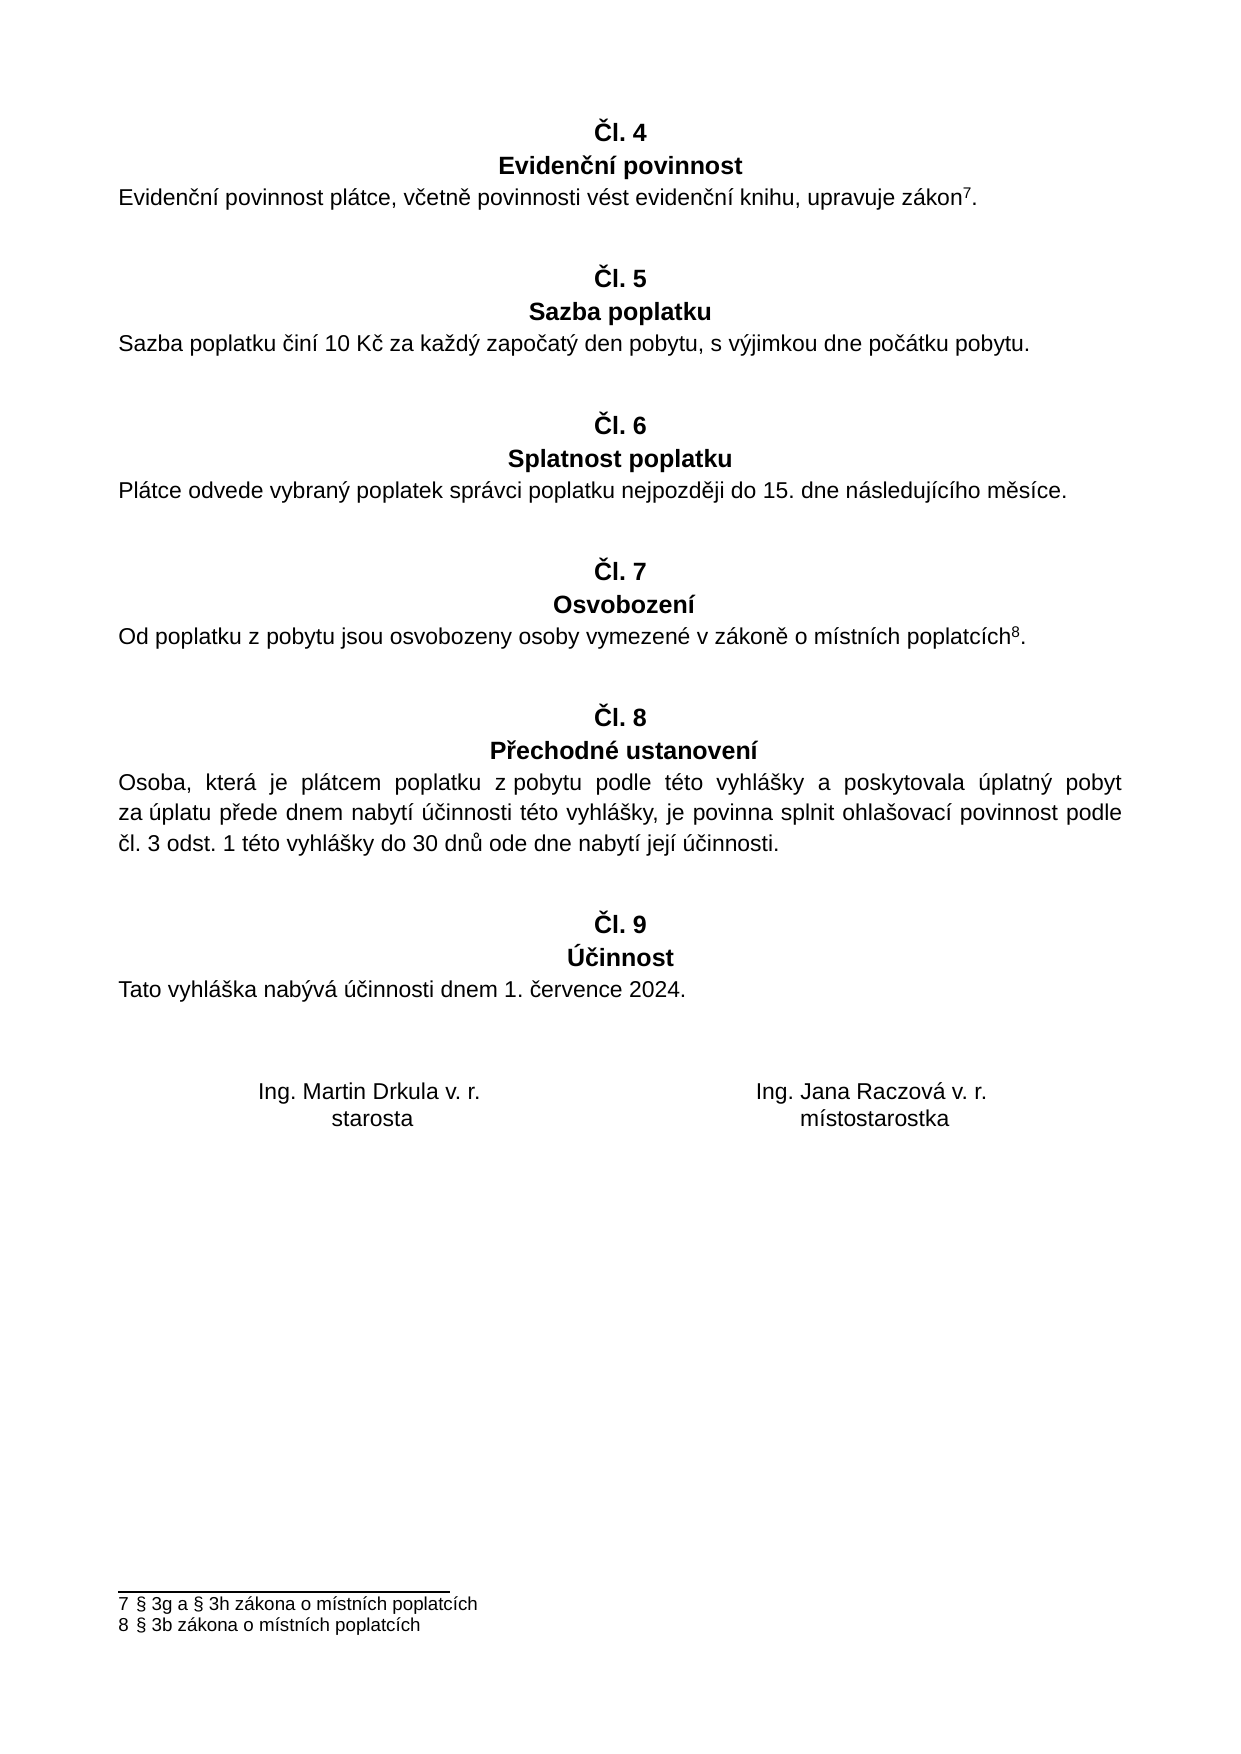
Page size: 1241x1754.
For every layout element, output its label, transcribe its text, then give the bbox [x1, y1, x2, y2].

text Evidenční povinnost plátce, včetně povinnosti vést evidenční knihu, upravuje zákon. [118, 184, 1122, 211]
text Osoba, která je plátcem poplatku z pobytu podle této vyhlášky a poskytovala úplatný pobyt za úplatu přede dnem nabytí účinnosti této vyhlášky, je povinna splnit ohlašovací povinnost podle čl. 3 odst. 1 této vyhlášky do 30 dnů ode dne nabytí její účinnosti. [118, 769, 1122, 856]
table_header Ing. Jana Raczová v. r. místostarostka [620, 1019, 1122, 1137]
table_cell [620, 1137, 1122, 1255]
text § 3g a § 3h zákona o místních poplatcích [118, 1592, 1122, 1614]
subtitle Čl. 9 Účinnost [118, 910, 1122, 972]
subtitle Čl. 5 Sazba poplatku [118, 264, 1122, 326]
subtitle Čl. 7 Osvobození [118, 557, 1122, 619]
table_header Ing. Martin Drkula v. r. starosta [118, 1019, 620, 1137]
subtitle Čl. 8 Přechodné ustanovení [118, 703, 1122, 765]
text Tato vyhláška nabývá účinnosti dnem 1. července 2024. [118, 976, 1122, 1002]
text Plátce odvede vybraný poplatek správci poplatku nejpozději do 15. dne následujícího měsíce. [118, 477, 1122, 503]
text Od poplatku z pobytu jsou osvobozeny osoby vymezené v zákoně o místních poplatcích. [118, 623, 1122, 649]
subtitle Čl. 6 Splatnost poplatku [118, 411, 1122, 472]
text Sazba poplatku činí 10 Kč za každý započatý den pobytu, s výjimkou dne počátku pobytu. [118, 330, 1122, 357]
subtitle Čl. 4 Evidenční povinnost [118, 118, 1122, 180]
table_cell [118, 1137, 620, 1255]
text § 3b zákona o místních poplatcích [118, 1614, 1122, 1635]
